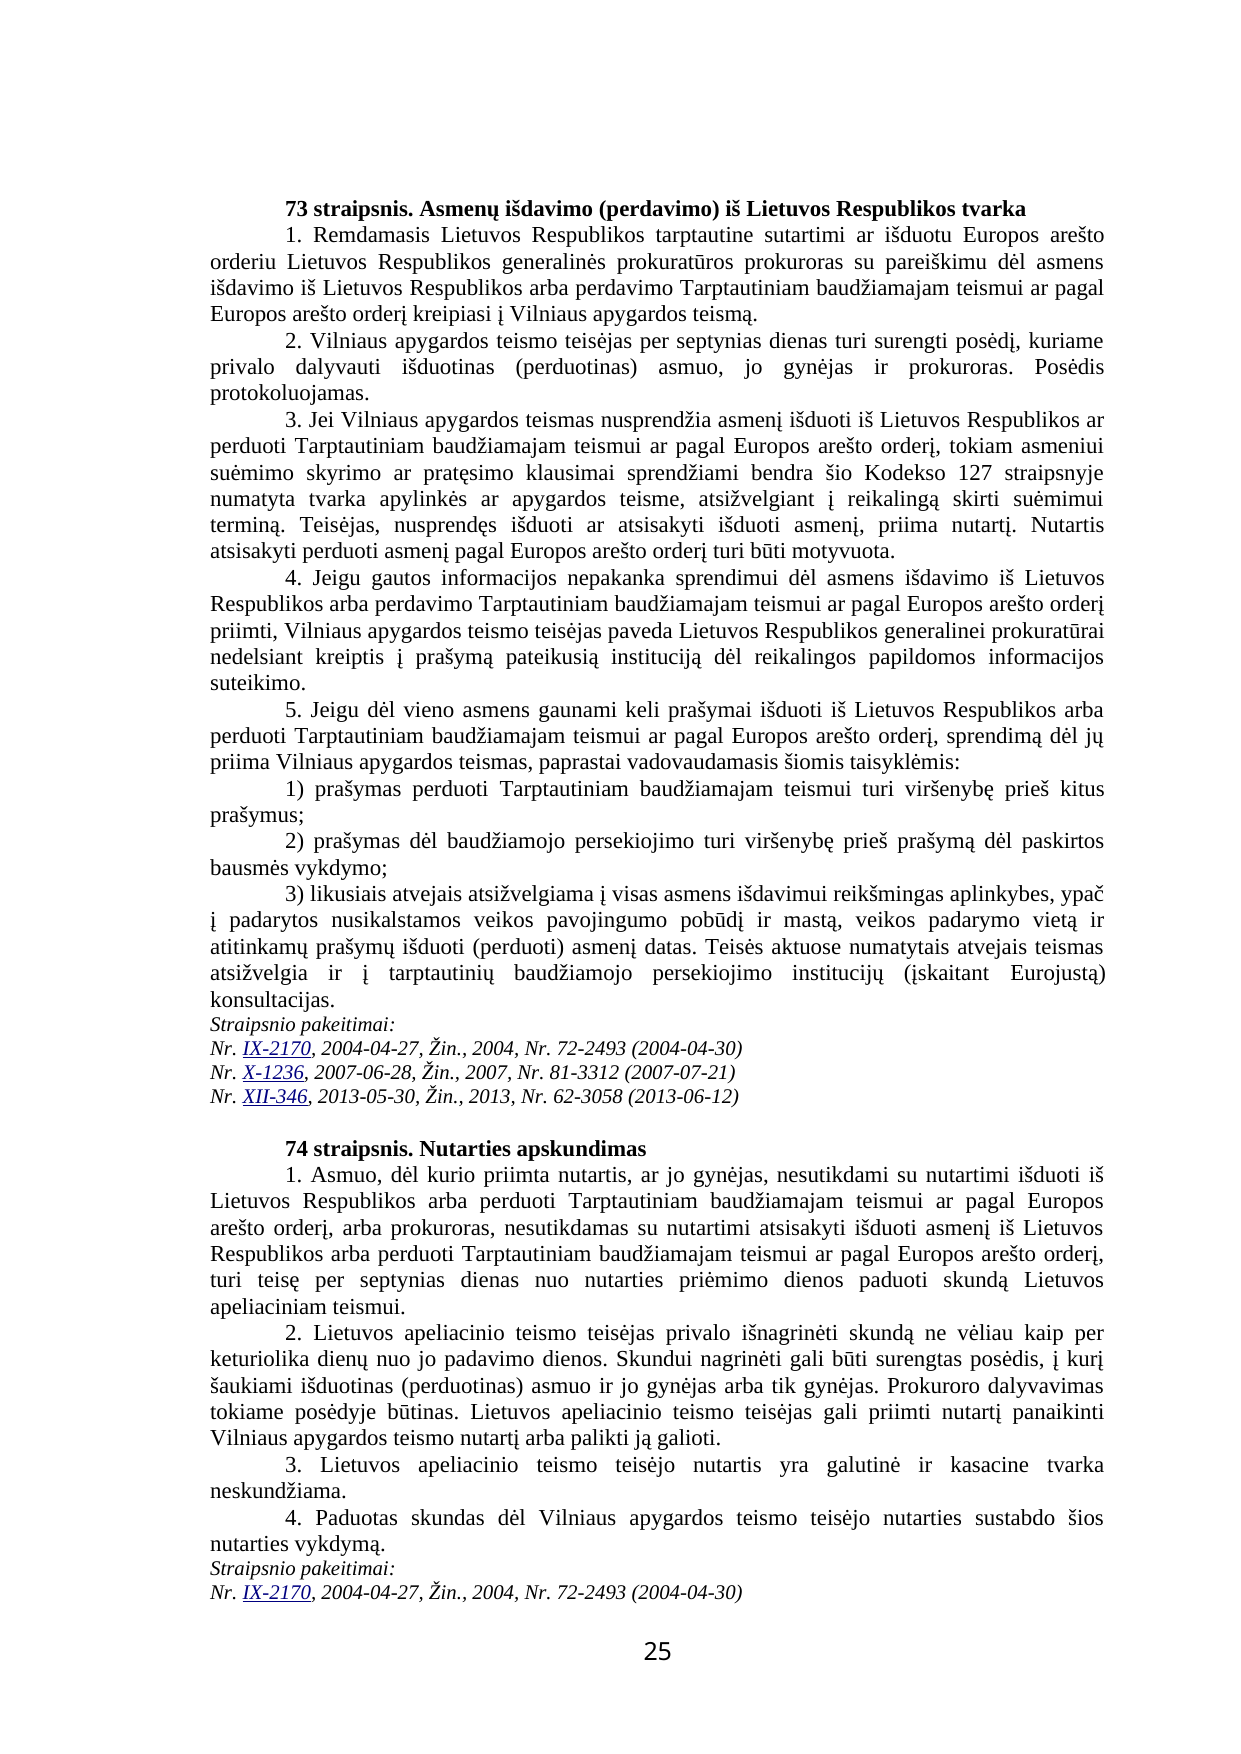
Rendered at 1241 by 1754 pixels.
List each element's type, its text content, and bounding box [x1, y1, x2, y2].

text Nr. IX-2170, 2004-04-27, Žin., 2004, Nr. 72-2493 (2004-04-30) [210, 1036, 1106, 1060]
text Nr. IX-2170, 2004-04-27, Žin., 2004, Nr. 72-2493 (2004-04-30) [210, 1580, 1106, 1604]
text 4. Jeigu gautos informacijos nepakanka sprendimui dėl asmens išdavimo iš Lietuvos Respublikos arba perdavimo Tarptautiniam baudžiamajam teismui ar pagal Europos arešto orderį priimti, Vilniaus apygardos teismo teisėjas paveda Lietuvos Respublikos generalinei prokuratūrai nedelsiant kreiptis į prašymą pateikusią instituciją dėl reikalingos papildomos informacijos suteikimo. [210, 564, 1106, 696]
text 1. Asmuo, dėl kurio priimta nutartis, ar jo gynėjas, nesutikdami su nutartimi išduoti iš Lietuvos Respublikos arba perduoti Tarptautiniam baudžiamajam teismui ar pagal Europos arešto orderį, arba prokuroras, nesutikdamas su nutartimi atsisakyti išduoti asmenį iš Lietuvos Respublikos arba perduoti Tarptautiniam baudžiamajam teismui ar pagal Europos arešto orderį, turi teisę per septynias dienas nuo nutarties priėmimo dienos paduoti skundą Lietuvos apeliaciniam teismui. [210, 1161, 1106, 1319]
text 2. Lietuvos apeliacinio teismo teisėjas privalo išnagrinėti skundą ne vėliau kaip per keturiolika dienų nuo jo padavimo dienos. Skundui nagrinėti gali būti surengtas posėdis, į kurį šaukiami išduotinas (perduotinas) asmuo ir jo gynėjas arba tik gynėjas. Prokuroro dalyvavimas tokiame posėdyje būtinas. Lietuvos apeliacinio teismo teisėjas gali priimti nutartį panaikinti Vilniaus apygardos teismo nutartį arba palikti ją galioti. [210, 1319, 1106, 1451]
text Nr. XII-346, 2013-05-30, Žin., 2013, Nr. 62-3058 (2013-06-12) [210, 1084, 1106, 1108]
text 1. Remdamasis Lietuvos Respublikos tarptautine sutartimi ar išduotu Europos arešto orderiu Lietuvos Respublikos generalinės prokuratūros prokuroras su pareiškimu dėl asmens išdavimo iš Lietuvos Respublikos arba perdavimo Tarptautiniam baudžiamajam teismui ar pagal Europos arešto orderį kreipiasi į Vilniaus apygardos teismą. [210, 221, 1106, 327]
text 1) prašymas perduoti Tarptautiniam baudžiamajam teismui turi viršenybę prieš kitus prašymus; [210, 775, 1106, 827]
text Nr. X-1236, 2007-06-28, Žin., 2007, Nr. 81-3312 (2007-07-21) [210, 1060, 1106, 1084]
text Straipsnio pakeitimai: [210, 1556, 1106, 1580]
text Straipsnio pakeitimai: [210, 1012, 1106, 1036]
text 2. Vilniaus apygardos teismo teisėjas per septynias dienas turi surengti posėdį, kuriame privalo dalyvauti išduotinas (perduotinas) asmuo, jo gynėjas ir prokuroras. Posėdis protokoluojamas. [210, 327, 1106, 406]
text 74 straipsnis. Nutarties apskundimas [210, 1134, 1106, 1161]
text 3. Jei Vilniaus apygardos teismas nusprendžia asmenį išduoti iš Lietuvos Respublikos ar perduoti Tarptautiniam baudžiamajam teismui ar pagal Europos arešto orderį, tokiam asmeniui suėmimo skyrimo ar pratęsimo klausimai sprendžiami bendra šio Kodekso 127 straipsnyje numatyta tvarka apylinkės ar apygardos teisme, atsižvelgiant į reikalingą skirti suėmimui terminą. Teisėjas, nusprendęs išduoti ar atsisakyti išduoti asmenį, priima nutartį. Nutartis atsisakyti perduoti asmenį pagal Europos arešto orderį turi būti motyvuota. [210, 406, 1106, 564]
text 5. Jeigu dėl vieno asmens gaunami keli prašymai išduoti iš Lietuvos Respublikos arba perduoti Tarptautiniam baudžiamajam teismui ar pagal Europos arešto orderį, sprendimą dėl jų priima Vilniaus apygardos teismas, paprastai vadovaudamasis šiomis taisyklėmis: [210, 696, 1106, 775]
text 3. Lietuvos apeliacinio teismo teisėjo nutartis yra galutinė ir kasacine tvarka neskundžiama. [210, 1451, 1106, 1503]
text 4. Paduotas skundas dėl Vilniaus apygardos teismo teisėjo nutarties sustabdo šios nutarties vykdymą. [210, 1503, 1106, 1556]
text 2) prašymas dėl baudžiamojo persekiojimo turi viršenybę prieš prašymą dėl paskirtos bausmės vykdymo; [210, 827, 1106, 880]
text 3) likusiais atvejais atsižvelgiama į visas asmens išdavimui reikšmingas aplinkybes, ypač į padarytos nusikalstamos veikos pavojingumo pobūdį ir mastą, veikos padarymo vietą ir atitinkamų prašymų išduoti (perduoti) asmenį datas. Teisės aktuose numatytais atvejais teismas atsižvelgia ir į tarptautinių baudžiamojo persekiojimo institucijų (įskaitant Eurojustą) konsultacijas. [210, 880, 1106, 1012]
text 73 straipsnis. Asmenų išdavimo (perdavimo) iš Lietuvos Respublikos tvarka [210, 195, 1106, 221]
